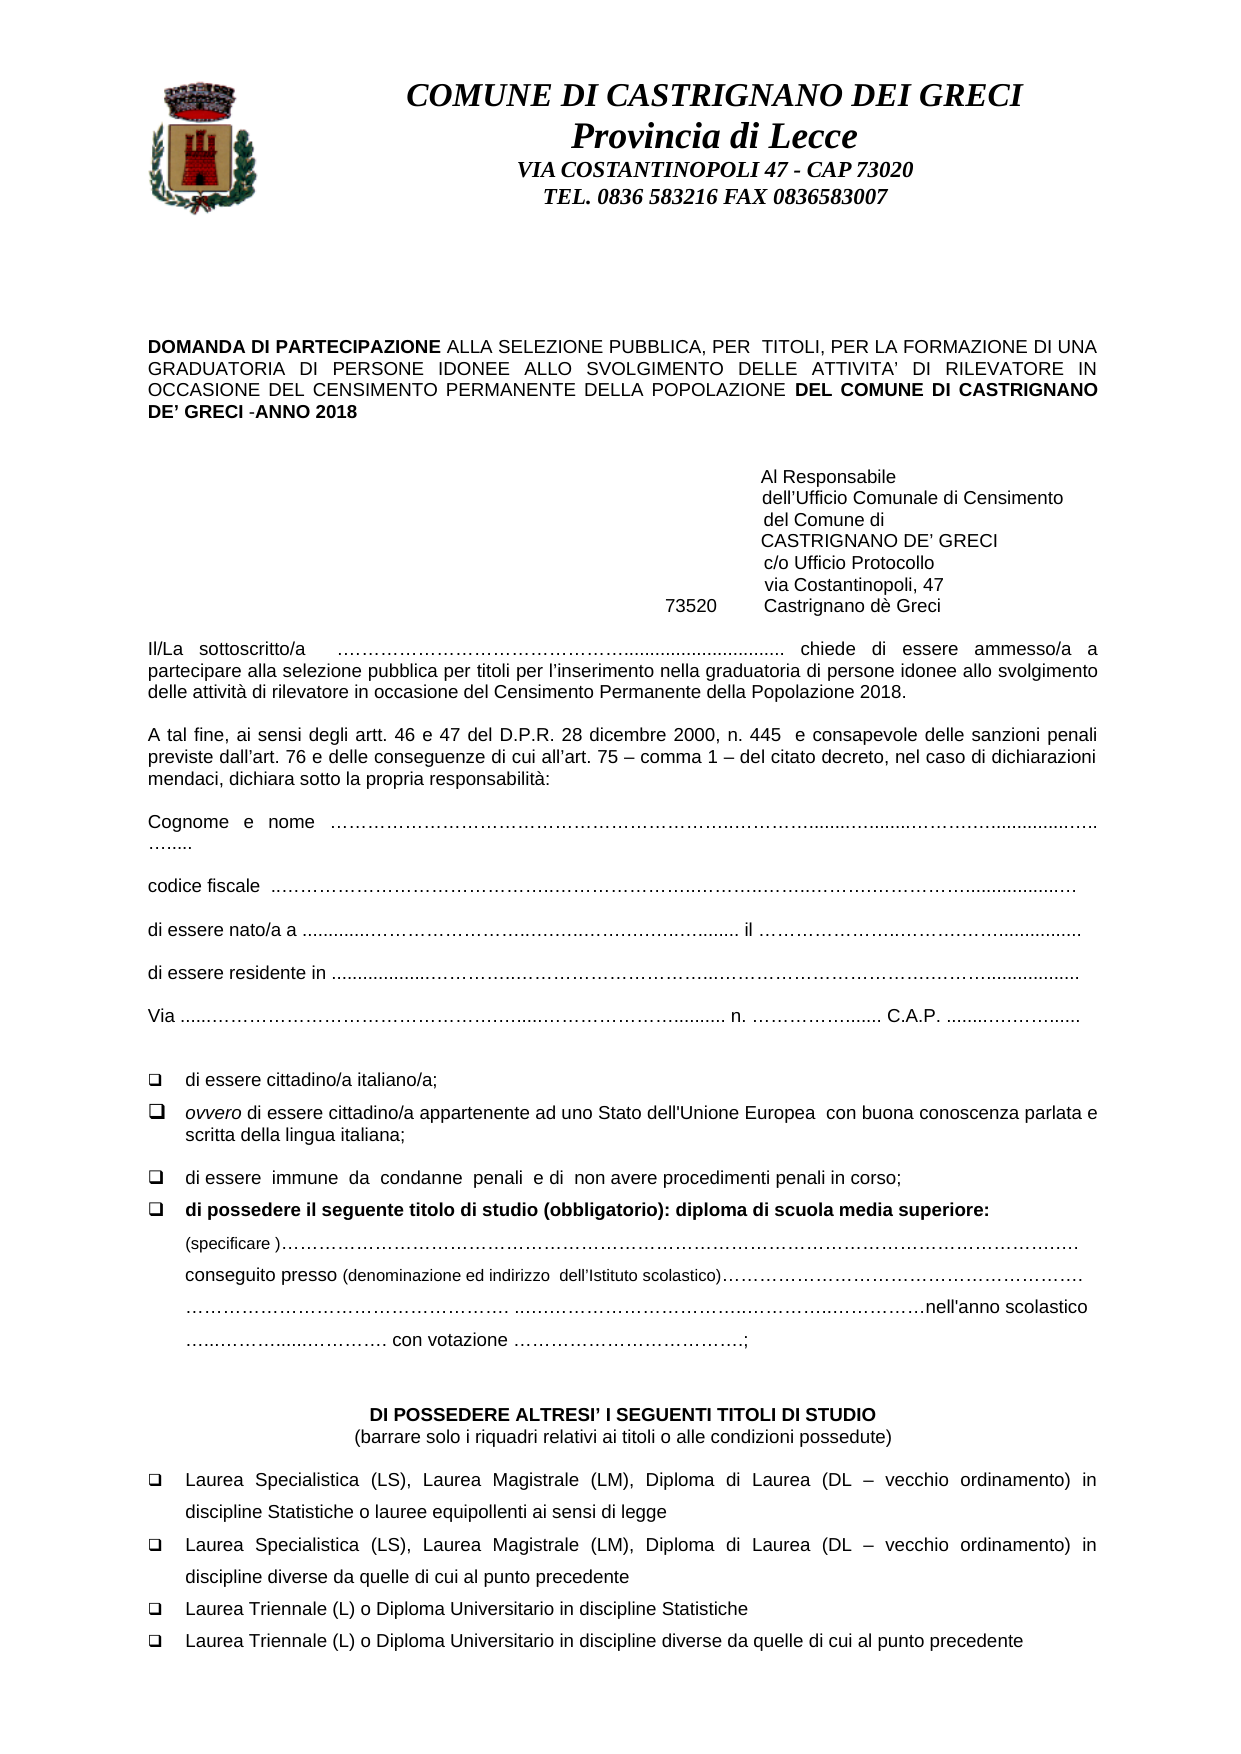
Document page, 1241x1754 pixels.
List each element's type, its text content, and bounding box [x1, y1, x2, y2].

text (barrare solo i riquadri relativi ai titoli o alle condizioni possedute) [148, 1426, 1098, 1447]
text di essere nato/a a .............……………………..….…..…….….…..…........ il …………………..……….……................ [148, 918, 1098, 940]
list di possedere il seguente titolo di studio (obbligatorio): diploma di scuola media superiore: [148, 1199, 1098, 1221]
text Il/La sottoscritto/a .………………………………………............................... chiede di essere ammesso/a a partecipare alla selezione pubblica per titoli per l’inserimento nella graduatoria di persone idonee allo svolgimento delle attività di rilevatore in occasione del Censimento Permanente della Popolazione 2018. [148, 638, 1098, 703]
list Laurea Specialistica (LS), Laurea Magistrale (LM), Diploma di Laurea (DL – vecchio ordinamento) in discipline diverse da quelle di cui al punto precedente [148, 1533, 1098, 1587]
text via Costantinopoli, 47 [148, 573, 1098, 595]
list Laurea Specialistica (LS), Laurea Magistrale (LM), Diploma di Laurea (DL – vecchio ordinamento) in discipline Statistiche o lauree equipollenti ai sensi di legge [148, 1469, 1098, 1523]
list Laurea Triennale (L) o Diploma Universitario in discipline Statistiche [148, 1598, 1098, 1619]
list di essere cittadino/a italiano/a; [148, 1069, 1098, 1091]
text codice fiscale ..……………………………………..…………………..………..……..……….……………..................… [148, 875, 1098, 897]
text del Comune di [148, 509, 1098, 530]
text A tal fine, ai sensi degli artt. 46 e 47 del D.P.R. 28 dicembre 2000, n. 445 e consapevole delle sanzioni penali previste dall’art. 76 e delle conseguenze di cui all’art. 75 – comma 1 – del citato decreto, nel caso di dichiarazioni mendaci, dichiara sotto la propria responsabilità: [148, 724, 1098, 789]
text DOMANDA DI PARTECIPAZIONE ALLA SELEZIONE PUBBLICA, PER TITOLI, PER LA FORMAZIONE DI UNA GRADUATORIA DI PERSONE IDONEE ALLO SVOLGIMENTO DELLE ATTIVITA’ DI RILEVATORE IN OCCASIONE DEL CENSIMENTO PERMANENTE DELLA POPOLAZIONE DEL COMUNE DI CASTRIGNANO DE’ GRECI -ANNO 2018 [148, 336, 1098, 422]
list di essere immune da condanne penali e di non avere procedimenti penali in corso; [148, 1167, 1098, 1188]
text DI POSSEDERE ALTRESI’ I SEGUENTI TITOLI DI STUDIO [148, 1404, 1098, 1426]
text CASTRIGNANO DE’ GRECI [148, 530, 1098, 552]
text Via ......……………………………………….….....………………….......... n. ……………....... C.A.P. ........….……...... [148, 1004, 1098, 1026]
text Al Responsabile [148, 466, 1098, 487]
text conseguito presso (denominazione ed indirizzo dell’Istituto scolastico)…………………………………………………. ……………………………………………. ..….…………………………..…………..……………nell'anno scolastico …...………......…………. con votazione ……………………………….; [185, 1264, 1098, 1350]
text Cognome e nome ………………………………………………………..…………........…........……….…...............…..…..... [148, 811, 1098, 854]
text di essere residente in ...................…………..…………………………...…………………………….……….................. [148, 961, 1098, 983]
list Laurea Triennale (L) o Diploma Universitario in discipline diverse da quelle di cui al punto precedente [148, 1630, 1098, 1652]
text c/o Ufficio Protocollo [664, 552, 1098, 573]
text (specificare )…………………………………………………………………………………………………………….…. [185, 1232, 1098, 1253]
text 73520 Castrignano dè Greci [148, 595, 1098, 616]
list ovvero di essere cittadino/a appartenente ad uno Stato dell'Unione Europea con buona conoscenza parlata e scritta della lingua italiana; [148, 1102, 1098, 1145]
text dell’Ufficio Comunale di Censimento [295, 487, 1098, 509]
